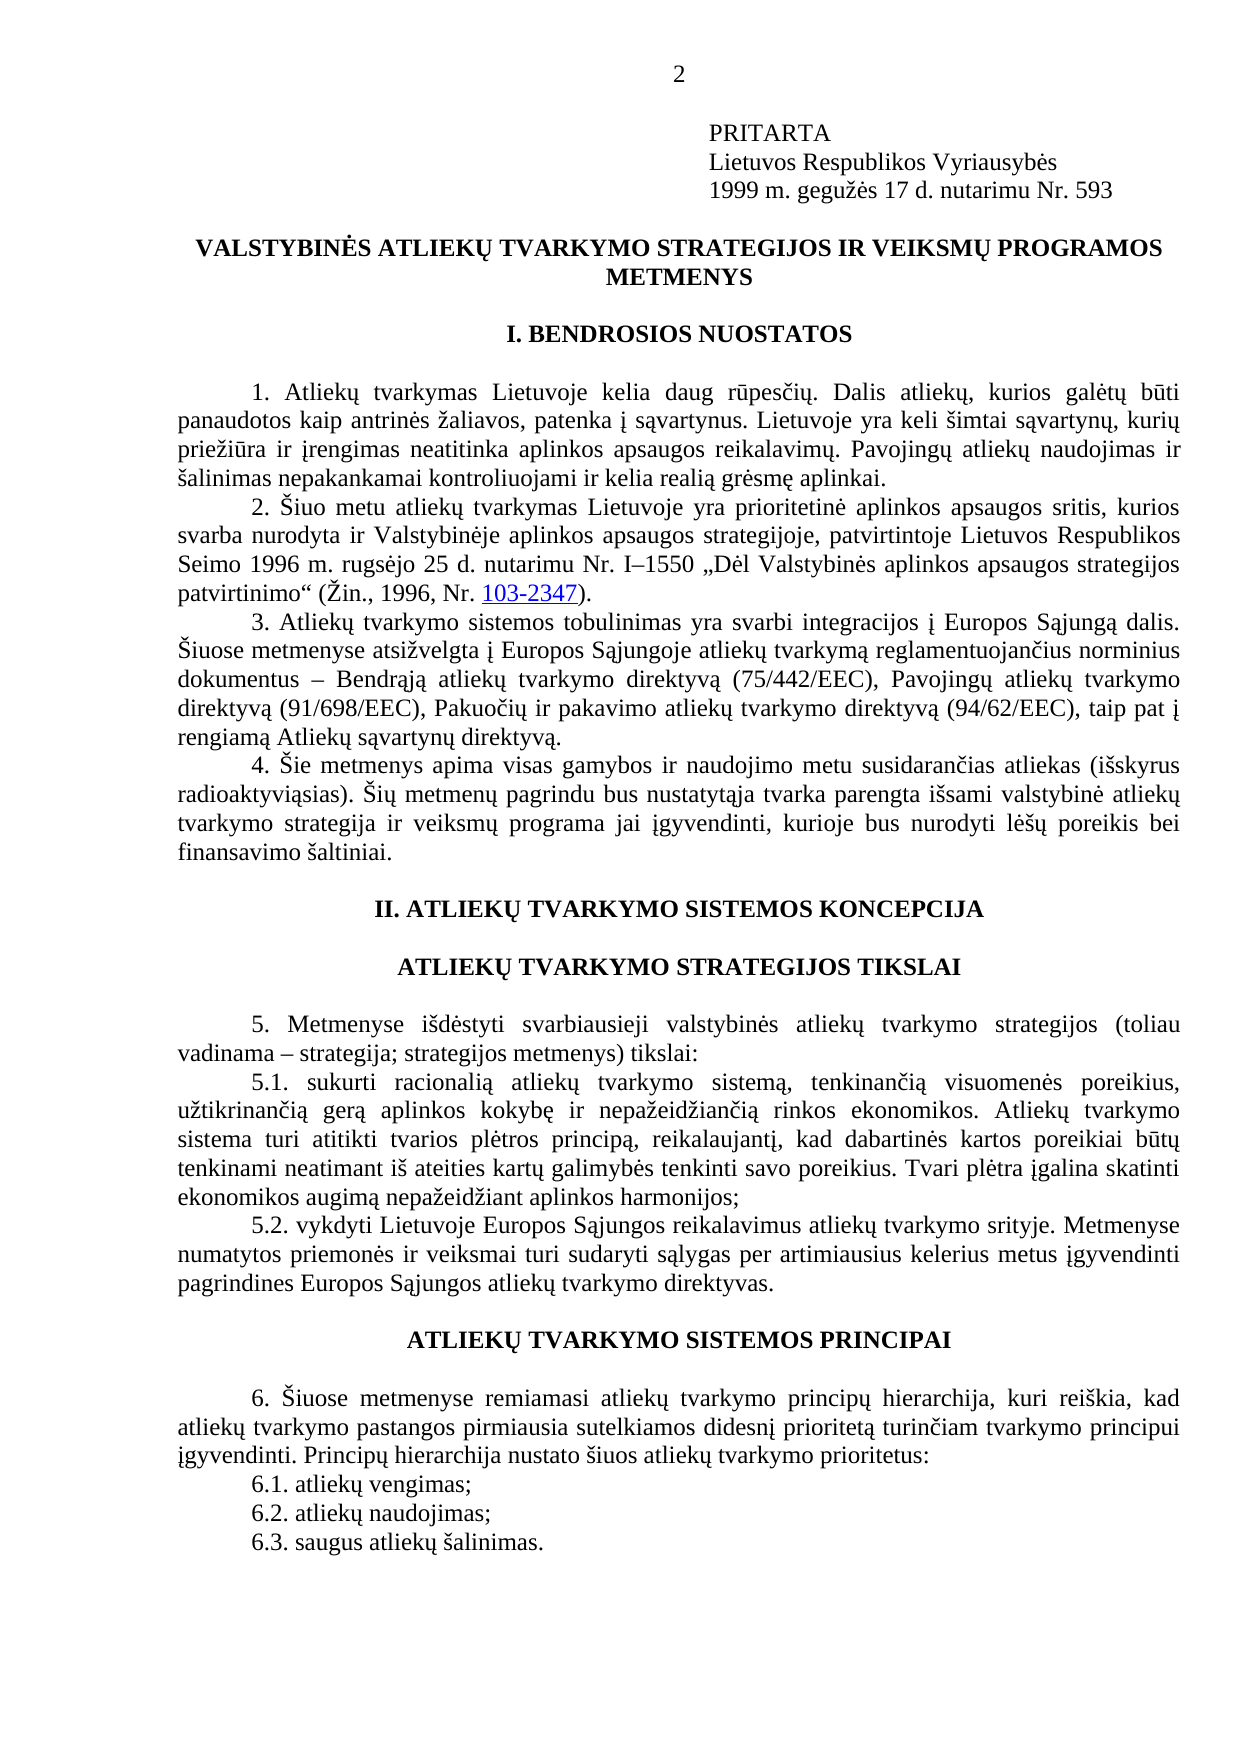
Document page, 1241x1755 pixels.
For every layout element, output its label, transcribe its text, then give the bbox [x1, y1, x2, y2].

text 6.2. atliekų naudojimas; [177, 1498, 1181, 1527]
text 6.3. saugus atliekų šalinimas. [177, 1527, 1181, 1556]
text Pritarta [177, 118, 1181, 147]
text 5.2. vykdyti Lietuvoje Europos Sąjungos reikalavimus atliekų tvarkymo srityje. Metmenyse numatytos priemonės ir veiksmai turi sudaryti sąlygas per artimiausius kelerius metus įgyvendinti pagrindines Europos Sąjungos atliekų tvarkymo direktyvas. [177, 1211, 1181, 1297]
text ATLIEKŲ TVARKYMO STRATEGIJOS TIKSLAI [177, 952, 1181, 981]
text Valstybinės atliekų tvarkymo strategijos ir veiksmų programos metmenys [177, 233, 1181, 291]
text 5.1. sukurti racionalią atliekų tvarkymo sistemą, tenkinančią visuomenės poreikius, užtikrinančią gerą aplinkos kokybę ir nepažeidžiančią rinkos ekonomikos. Atliekų tvarkymo sistema turi atitikti tvarios plėtros principą, reikalaujantį, kad dabartinės kartos poreikiai būtų tenkinami neatimant iš ateities kartų galimybės tenkinti savo poreikius. Tvari plėtra įgalina skatinti ekonomikos augimą nepažeidžiant aplinkos harmonijos; [177, 1067, 1181, 1211]
text 3. Atliekų tvarkymo sistemos tobulinimas yra svarbi integracijos į Europos Sąjungą dalis. Šiuose metmenyse atsižvelgta į Europos Sąjungoje atliekų tvarkymą reglamentuojančius norminius dokumentus – Bendrąją atliekų tvarkymo direktyvą (75/442/EEC), Pavojingų atliekų tvarkymo direktyvą (91/698/EEC), Pakuočių ir pakavimo atliekų tvarkymo direktyvą (94/62/EEC), taip pat į rengiamą Atliekų sąvartynų direktyvą. [177, 607, 1181, 751]
text II. Atliekų tvarkymo sistemos koncepcija [177, 894, 1181, 923]
text 4. Šie metmenys apima visas gamybos ir naudojimo metu susidarančias atliekas (išskyrus radioaktyviąsias). Šių metmenų pagrindu bus nustatytąja tvarka parengta išsami valstybinė atliekų tvarkymo strategija ir veiksmų programa jai įgyvendinti, kurioje bus nurodyti lėšų poreikis bei finansavimo šaltiniai. [177, 751, 1181, 866]
text 5. Metmenyse išdėstyti svarbiausieji valstybinės atliekų tvarkymo strategijos (toliau vadinama – strategija; strategijos metmenys) tikslai: [177, 1009, 1181, 1067]
text 2. Šiuo metu atliekų tvarkymas Lietuvoje yra prioritetinė aplinkos apsaugos sritis, kurios svarba nurodyta ir Valstybinėje aplinkos apsaugos strategijoje, patvirtintoje Lietuvos Respublikos Seimo 1996 m. rugsėjo 25 d. nutarimu Nr. I–1550 „Dėl Valstybinės aplinkos apsaugos strategijos patvirtinimo“ (Žin., 1996, Nr. 103-2347). [177, 492, 1181, 607]
text ATLIEKŲ TVARKYMO SISTEMOS PRINCIPAI [177, 1326, 1181, 1354]
text Lietuvos Respublikos Vyriausybės [177, 147, 1181, 176]
text 1. Atliekų tvarkymas Lietuvoje kelia daug rūpesčių. Dalis atliekų, kurios galėtų būti panaudotos kaip antrinės žaliavos, patenka į sąvartynus. Lietuvoje yra keli šimtai sąvartynų, kurių priežiūra ir įrengimas neatitinka aplinkos apsaugos reikalavimų. Pavojingų atliekų naudojimas ir šalinimas nepakankamai kontroliuojami ir kelia realią grėsmę aplinkai. [177, 377, 1181, 492]
text I. Bendrosios nuostatos [177, 319, 1181, 348]
text 6. Šiuose metmenyse remiamasi atliekų tvarkymo principų hierarchija, kuri reiškia, kad atliekų tvarkymo pastangos pirmiausia sutelkiamos didesnį prioritetą turinčiam tvarkymo principui įgyvendinti. Principų hierarchija nustato šiuos atliekų tvarkymo prioritetus: [177, 1383, 1181, 1469]
text 6.1. atliekų vengimas; [177, 1469, 1181, 1498]
text 1999 m. gegužės 17 d. nutarimu Nr. 593 [177, 176, 1181, 204]
